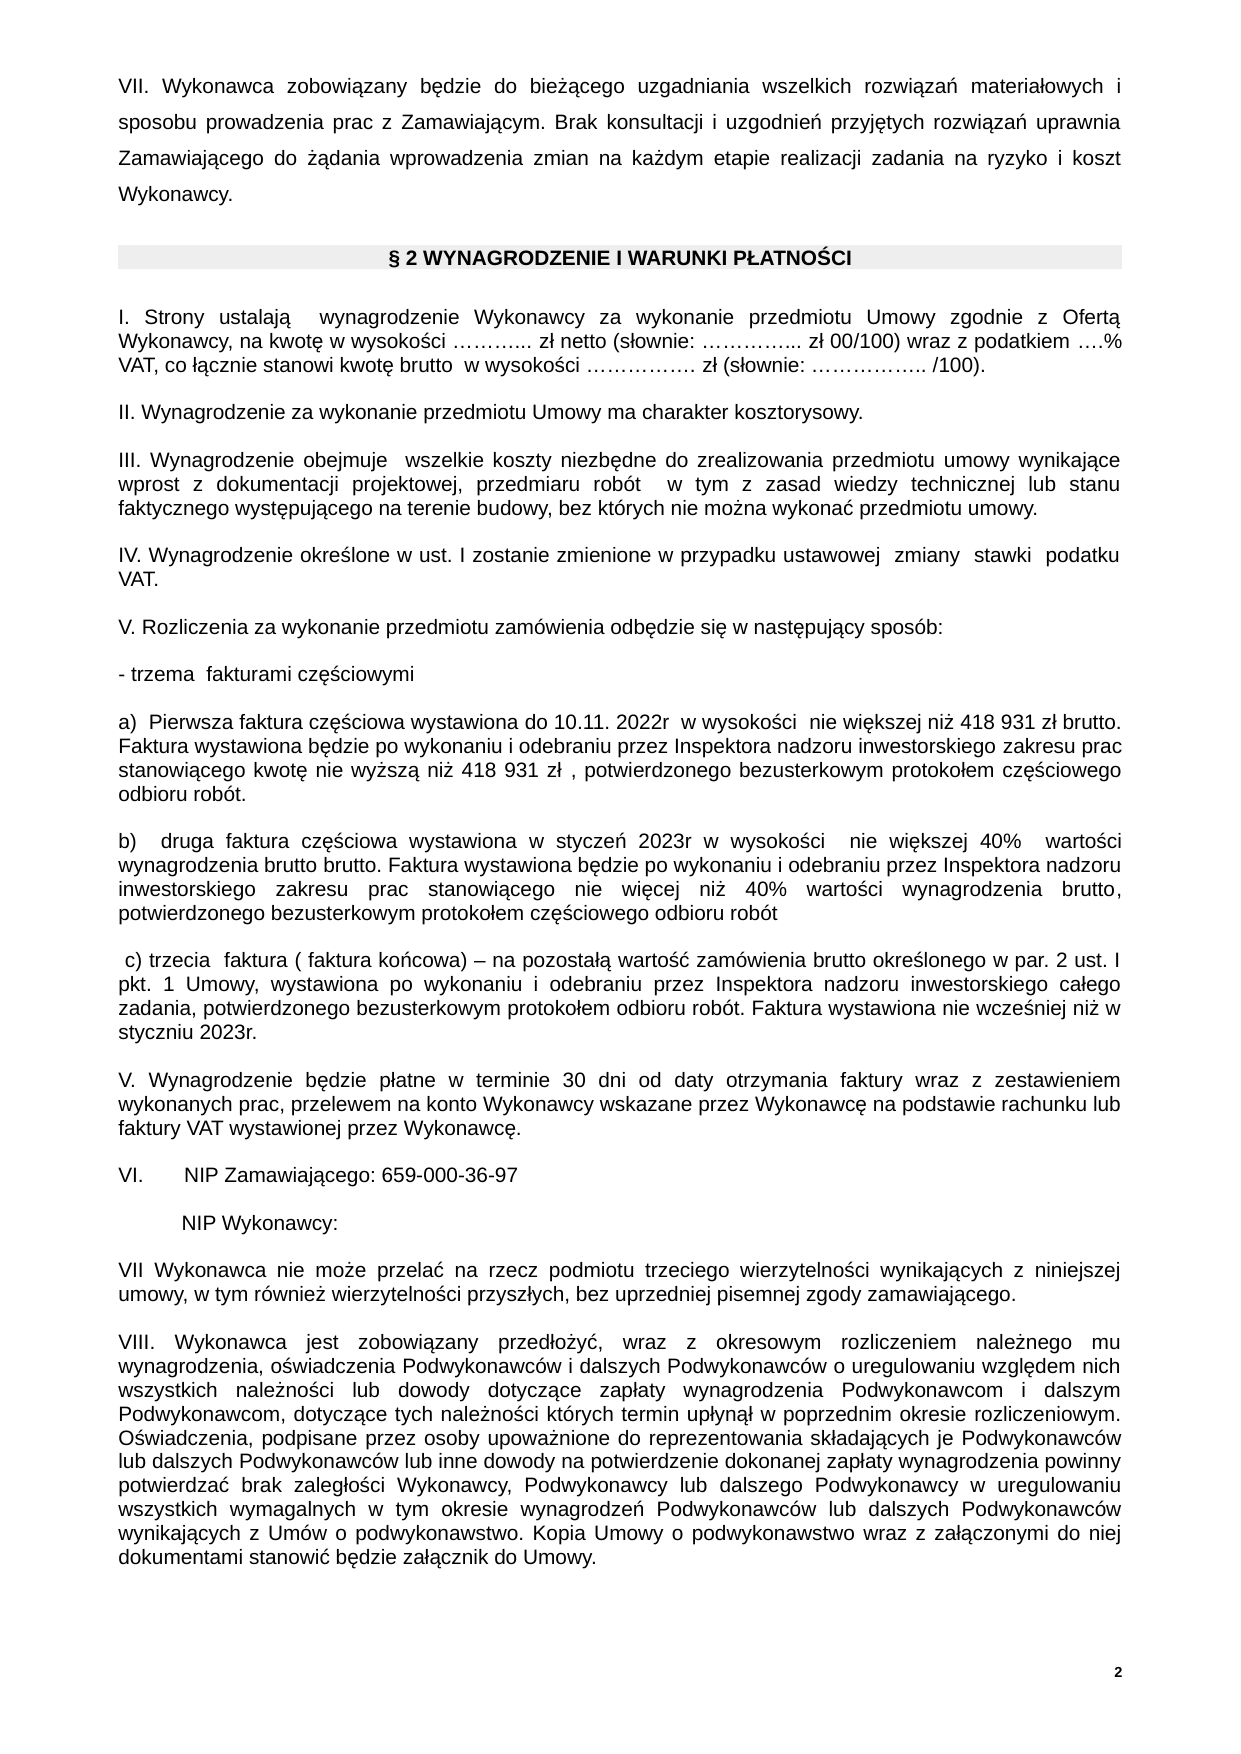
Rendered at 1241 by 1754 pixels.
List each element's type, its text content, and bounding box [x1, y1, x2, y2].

list VII. Wykonawca zobowiązany będzie do bieżącego uzgadniania wszelkich rozwiązań materiałowych i sposobu prowadzenia prac z Zamawiającym. Brak konsultacji i uzgodnień przyjętych rozwiązań uprawnia Zamawiającego do żądania wprowadzenia zmian na każdym etapie realizacji zadania na ryzyko i koszt Wykonawcy. [118, 74, 1122, 206]
text c) trzecia faktura ( faktura końcowa) – na pozostałą wartość zamówienia brutto określonego w par. 2 ust. I pkt. 1 Umowy, wystawiona po wykonaniu i odebraniu przez Inspektora nadzoru inwestorskiego całego zadania, potwierdzonego bezusterkowym protokołem odbioru robót. Faktura wystawiona nie wcześniej niż w styczniu 2023r. [118, 948, 1122, 1044]
text - trzema fakturami częściowymi [118, 662, 1122, 686]
text VII Wykonawca nie może przelać na rzecz podmiotu trzeciego wierzytelności wynikających z niniejszej umowy, w tym również wierzytelności przyszłych, bez uprzedniej pisemnej zgody zamawiającego. [118, 1258, 1122, 1306]
text V. Rozliczenia za wykonanie przedmiotu zamówienia odbędzie się w następujący sposób: [118, 614, 1122, 638]
text VIII. Wykonawca jest zobowiązany przedłożyć, wraz z okresowym rozliczeniem należnego mu wynagrodzenia, oświadczenia Podwykonawców i dalszych Podwykonawców o uregulowaniu względem nich wszystkich należności lub dowody dotyczące zapłaty wynagrodzenia Podwykonawcom i dalszym Podwykonawcom, dotyczące tych należności których termin upłynął w poprzednim okresie rozliczeniowym. Oświadczenia, podpisane przez osoby upoważnione do reprezentowania składających je Podwykonawców lub dalszych Podwykonawców lub inne dowody na potwierdzenie dokonanej zapłaty wynagrodzenia powinny potwierdzać brak zaległości Wykonawcy, Podwykonawcy lub dalszego Podwykonawcy w uregulowaniu wszystkich wymagalnych w tym okresie wynagrodzeń Podwykonawców lub dalszych Podwykonawców wynikających z Umów o podwykonawstwo. Kopia Umowy o podwykonawstwo wraz z załączonymi do niej dokumentami stanowić będzie załącznik do Umowy. [118, 1329, 1122, 1569]
text III. Wynagrodzenie obejmuje wszelkie koszty niezbędne do zrealizowania przedmiotu umowy wynikające wprost z dokumentacji projektowej, przedmiaru robót w tym z zasad wiedzy technicznej lub stanu faktycznego występującego na terenie budowy, bez których nie można wykonać przedmiotu umowy. [118, 448, 1122, 519]
text b) druga faktura częściowa wystawiona w styczeń 2023r w wysokości nie większej 40% wartości wynagrodzenia brutto brutto. Faktura wystawiona będzie po wykonaniu i odebraniu przez Inspektora nadzoru inwestorskiego zakresu prac stanowiącego nie więcej niż 40% wartości wynagrodzenia brutto, potwierdzonego bezusterkowym protokołem częściowego odbioru robót [118, 829, 1122, 925]
text IV. Wynagrodzenie określone w ust. I zostanie zmienione w przypadku ustawowej zmiany stawki podatku VAT. [118, 543, 1122, 591]
text I. Strony ustalają wynagrodzenie Wykonawcy za wykonanie przedmiotu Umowy zgodnie z Ofertą Wykonawcy, na kwotę w wysokości ………... zł netto (słownie: …………... zł 00/100) wraz z podatkiem ….% VAT, co łącznie stanowi kwotę brutto w wysokości ……………. zł (słownie: …………….. /100). [118, 305, 1122, 377]
text a) Pierwsza faktura częściowa wystawiona do 10.11. 2022r w wysokości nie większej niż 418 931 zł brutto. Faktura wystawiona będzie po wykonaniu i odebraniu przez Inspektora nadzoru inwestorskiego zakresu prac stanowiącego kwotę nie wyższą niż 418 931 zł , potwierdzonego bezusterkowym protokołem częściowego odbioru robót. [118, 709, 1122, 805]
text II. Wynagrodzenie za wykonanie przedmiotu Umowy ma charakter kosztorysowy. [118, 400, 1122, 424]
text § 2 WYNAGRODZENIE I WARUNKI PŁATNOŚCI [118, 245, 1122, 269]
text V. Wynagrodzenie będzie płatne w terminie 30 dni od daty otrzymania faktury wraz z zestawieniem wykonanych prac, przelewem na konto Wykonawcy wskazane przez Wykonawcę na podstawie rachunku lub faktury VAT wystawionej przez Wykonawcę. [118, 1068, 1122, 1139]
text NIP Wykonawcy: [118, 1211, 1122, 1234]
text VI. NIP Zamawiającego: 659-000-36-97 [118, 1163, 1122, 1187]
